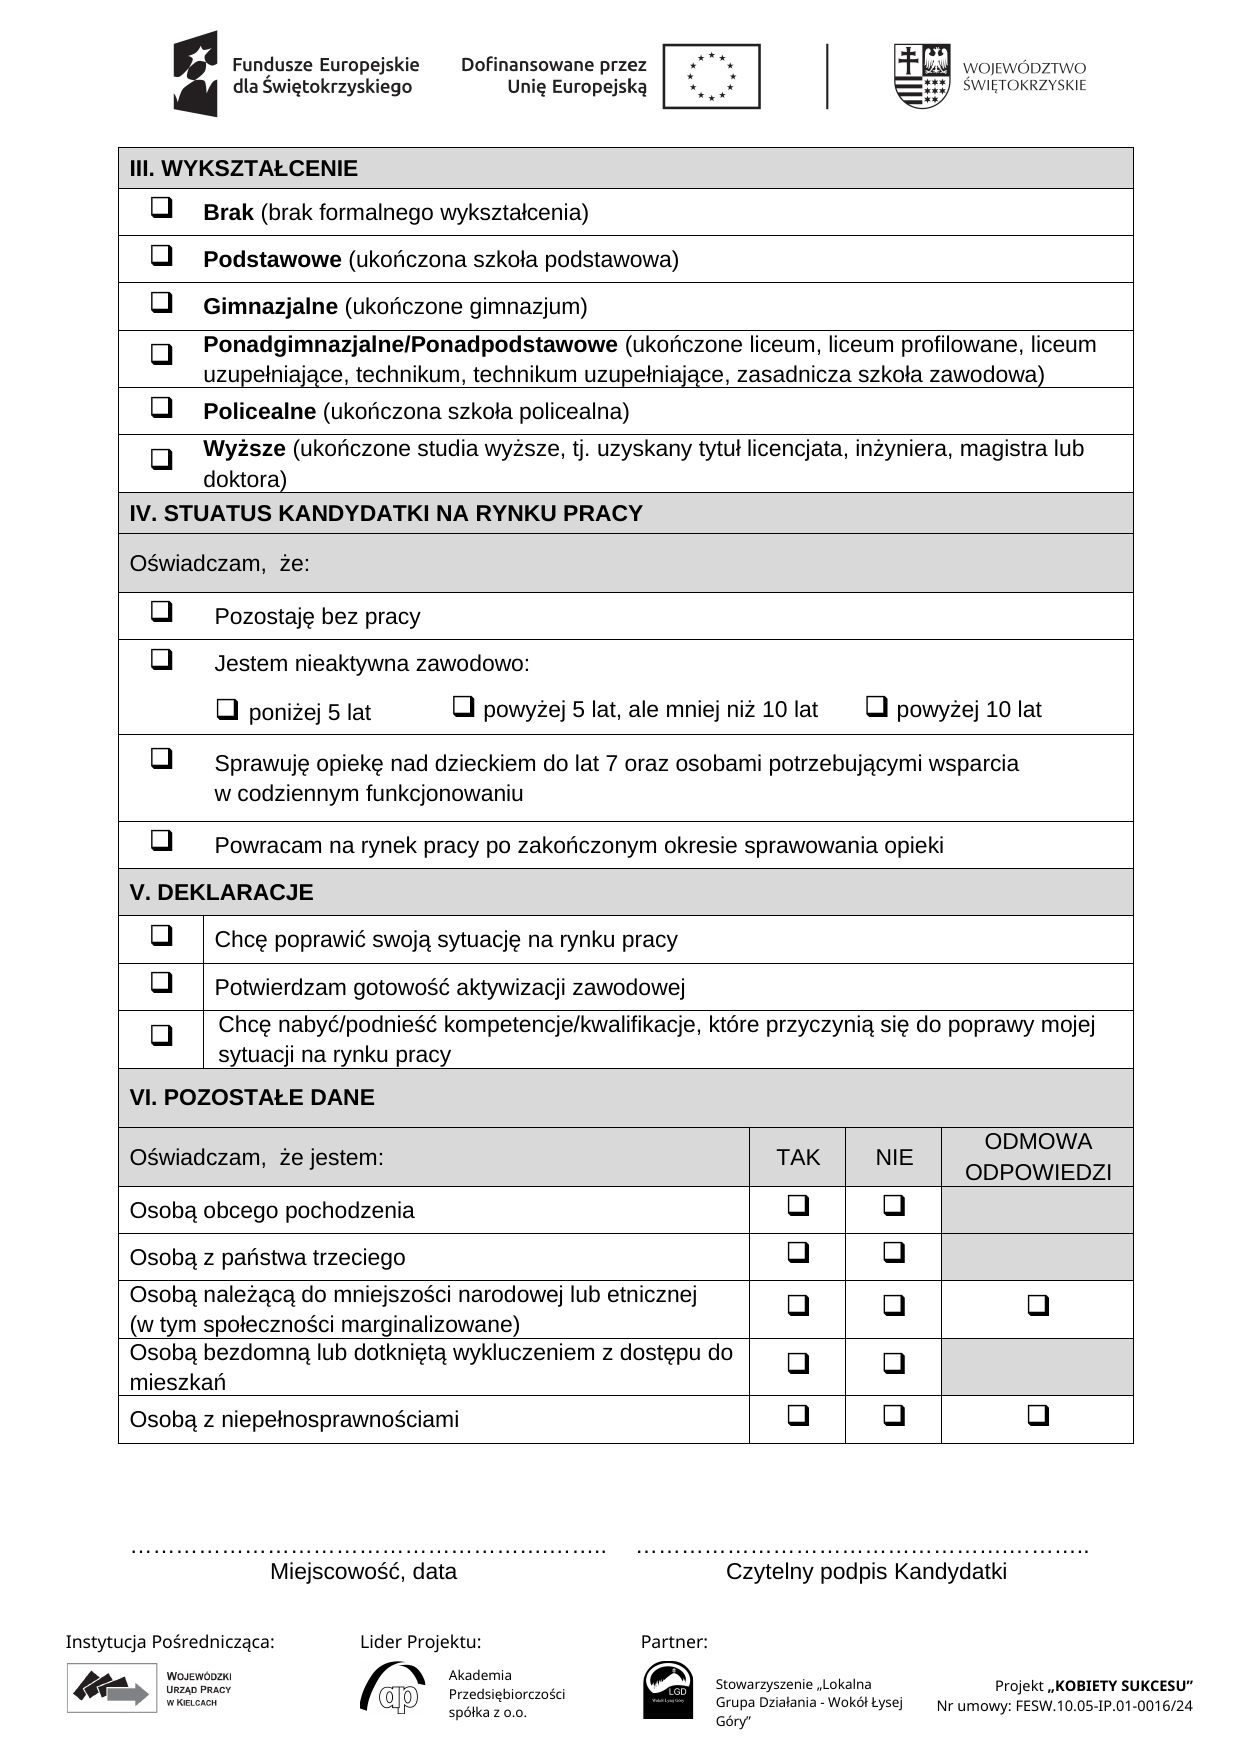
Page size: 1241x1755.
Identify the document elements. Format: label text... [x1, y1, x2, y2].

table_cell III. WYKSZTAŁCENIE [119, 148, 1133, 188]
table_cell  [750, 1187, 845, 1233]
table_cell Chcę nabyć/podnieść kompetencje/kwalifikacje, które przyczynią się do poprawy mojej sytuacji na rynku pracy [204, 1011, 1133, 1067]
picture [643, 1661, 694, 1719]
table_cell  [119, 189, 203, 235]
table_cell  [750, 1396, 845, 1443]
table_cell [942, 1187, 1133, 1233]
table_cell  [846, 1281, 941, 1338]
table_cell Policealne (ukończona szkoła policealna) [203, 388, 1133, 434]
table_cell [119, 686, 203, 734]
table_cell  [119, 735, 203, 821]
table_cell  [119, 388, 203, 434]
table_cell ODMOWA ODPOWIEDZI [942, 1128, 1133, 1186]
table_cell Brak (brak formalnego wykształcenia) [203, 189, 1133, 235]
table_cell Wyższe (ukończone studia wyższe, tj. uzyskany tytuł licencjata, inżyniera, magistra lub doktora) [203, 435, 1133, 492]
table_cell  powyżej 10 lat [853, 686, 1133, 734]
table_cell  [942, 1396, 1133, 1443]
table_cell  [119, 916, 203, 963]
table_header ………………………………………….……….. [624, 1532, 1129, 1558]
picture [168, 25, 1093, 121]
table_cell [942, 1339, 1133, 1395]
table_cell Osobą bezdomną lub dotkniętą wykluczeniem z dostępu do mieszkań [119, 1339, 749, 1395]
table_header [1129, 1532, 1143, 1558]
table_cell VI. POZOSTAŁE DANE [119, 1069, 1133, 1127]
table_cell  poniżej 5 lat [203, 686, 439, 734]
table_cell  [846, 1234, 941, 1280]
picture [360, 1661, 426, 1714]
table_cell Powracam na rynek pracy po zakończonym okresie sprawowania opieki [203, 822, 1133, 868]
table_cell  [119, 435, 203, 492]
table_cell  [846, 1396, 941, 1443]
table_cell  [750, 1281, 845, 1338]
table_cell Osobą z państwa trzeciego [119, 1234, 749, 1280]
table_cell Czytelny podpis Kandydatki [624, 1558, 1129, 1584]
table_cell Potwierdzam gotowość aktywizacji zawodowej [204, 964, 1133, 1010]
table_cell  [119, 1011, 203, 1067]
table_cell  [119, 964, 203, 1010]
table_cell Chcę poprawić swoją sytuację na rynku pracy [204, 916, 1133, 963]
table_cell Oświadczam, że jestem: [119, 1128, 749, 1186]
picture [65, 1661, 233, 1715]
table_cell  [119, 640, 203, 686]
table_cell Gimnazjalne (ukończone gimnazjum) [203, 283, 1133, 329]
table_cell  [119, 331, 203, 387]
table_cell  powyżej 5 lat, ale mniej niż 10 lat [439, 686, 853, 734]
table_cell  [119, 283, 203, 329]
table_cell IV. STUATUS KANDYDATKI NA RYNKU PRACY [119, 493, 1133, 533]
table_cell  [750, 1234, 845, 1280]
table_cell  [119, 593, 203, 639]
table_cell Podstawowe (ukończona szkoła podstawowa) [203, 236, 1133, 282]
table_cell  [119, 236, 203, 282]
table_cell Oświadczam, że: [119, 534, 1133, 592]
table_cell Pozostaję bez pracy [203, 593, 1133, 639]
table_cell Osobą z niepełnosprawnościami [119, 1396, 749, 1443]
table_cell  [942, 1281, 1133, 1338]
table_cell  [750, 1339, 845, 1395]
table_cell Jestem nieaktywna zawodowo: [203, 640, 1133, 686]
table_header ……………………………………………….…….. [118, 1532, 624, 1558]
table_cell [1129, 1558, 1143, 1584]
table_cell Miejscowość, data [118, 1558, 624, 1584]
table_cell Ponadgimnazjalne/Ponadpodstawowe (ukończone liceum, liceum profilowane, liceum uzupełniające, technikum, technikum uzupełniające, zasadnicza szkoła zawodowa) [203, 331, 1133, 387]
table_cell NIE [846, 1128, 941, 1186]
table_cell  [846, 1187, 941, 1233]
table_cell Osobą należącą do mniejszości narodowej lub etnicznej (w tym społeczności marginalizowane) [119, 1281, 749, 1338]
table_cell  [119, 822, 203, 868]
table_cell V. DEKLARACJE [119, 869, 1133, 915]
table_cell Osobą obcego pochodzenia [119, 1187, 749, 1233]
table_cell  [846, 1339, 941, 1395]
table_cell Sprawuję opiekę nad dzieckiem do lat 7 oraz osobami potrzebującymi wsparcia w codziennym funkcjonowaniu [203, 735, 1133, 821]
table_cell TAK [750, 1128, 845, 1186]
table_cell [942, 1234, 1133, 1280]
